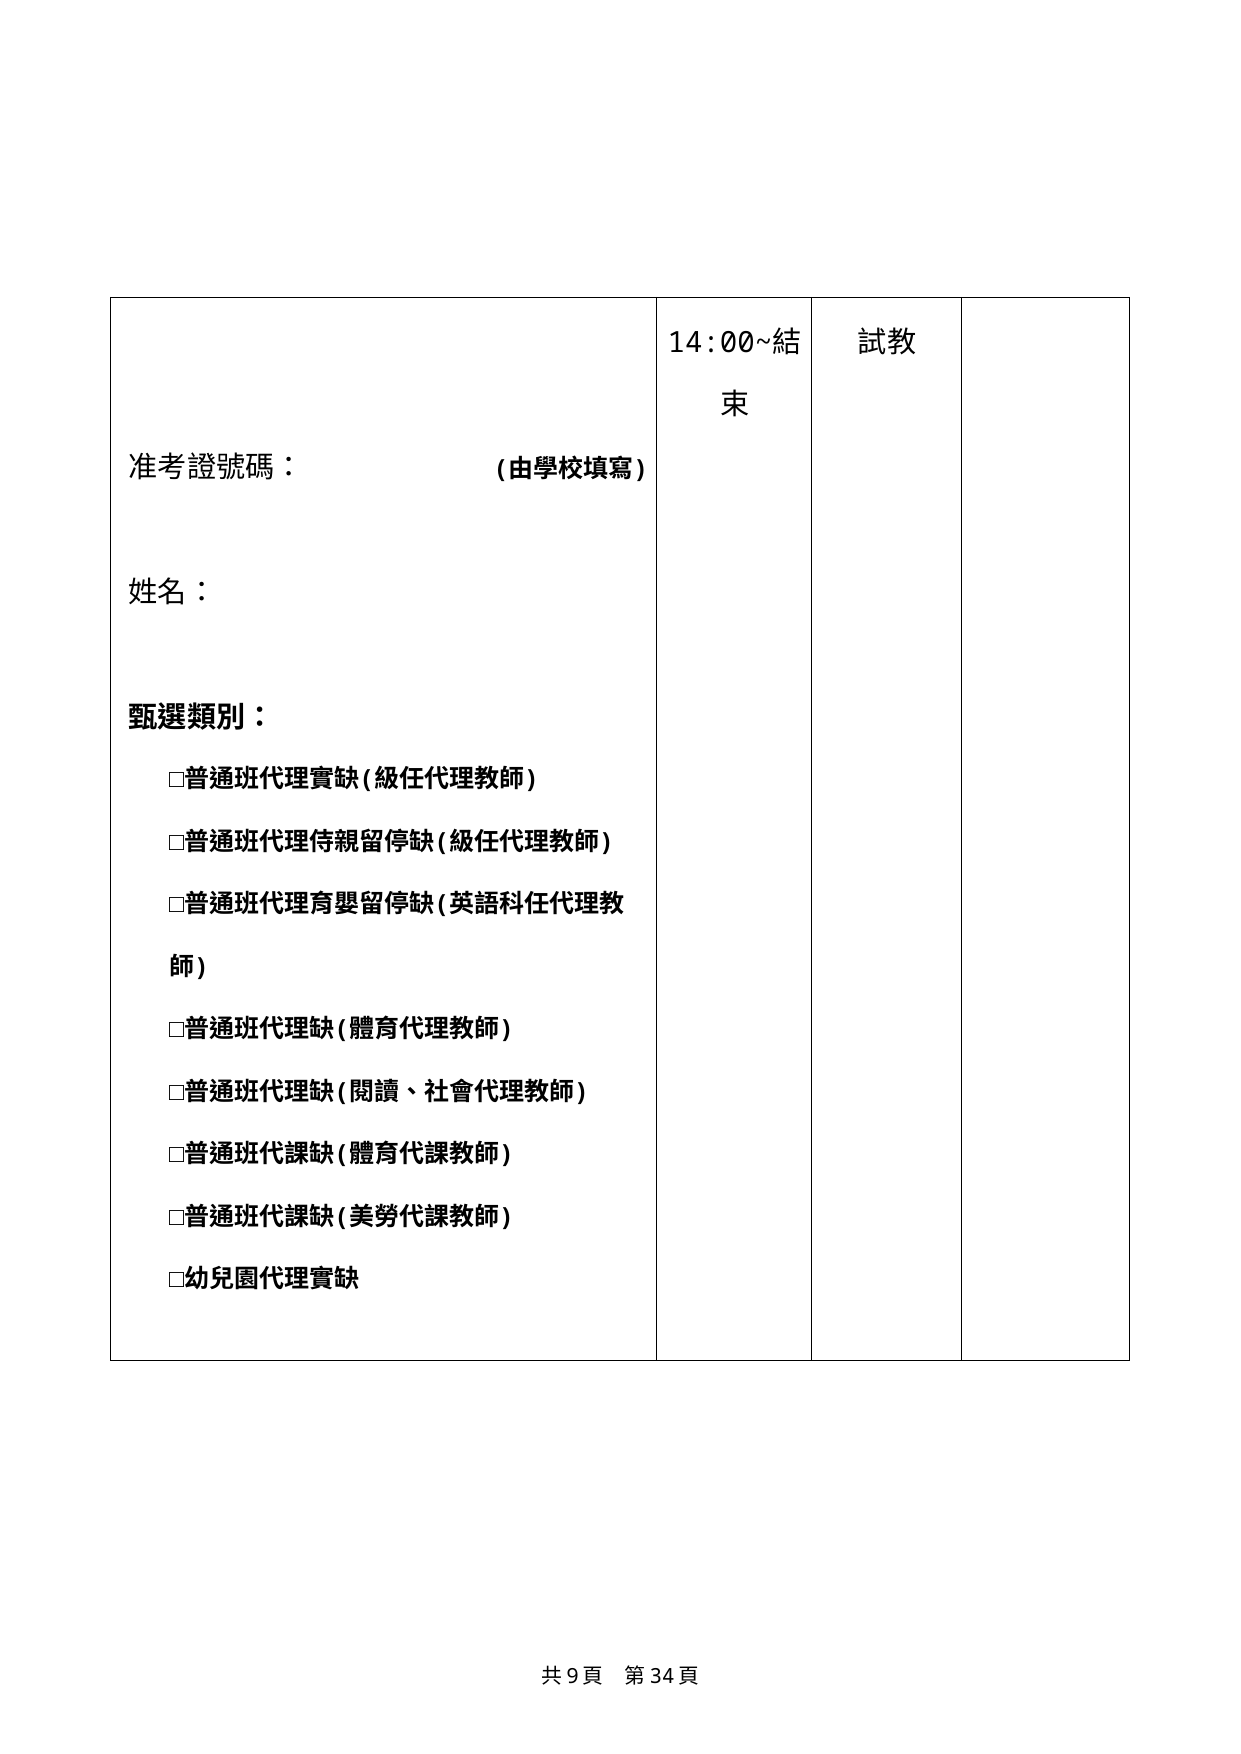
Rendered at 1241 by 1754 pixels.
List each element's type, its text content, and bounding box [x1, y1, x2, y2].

table_cell 試教 [812, 298, 961, 1360]
table_cell [962, 298, 1129, 1360]
table_cell 14:00~結束 [657, 298, 811, 1360]
table_header 113學年度臺中市潭子區潭子國民小學 代理教師甄選准考證 准考證號碼： (由學校填寫) 姓名： 甄選類別： □普通班代理實缺(級任代理教師) □普通班代理侍親留停缺(級任代理教師) □普通班代理育嬰留停缺(英語科任代理教師) □普通班代理缺(體育代理教師) □普通班代理缺(閱讀、社會代理教師) □普通班代課缺(體育代課教師) □普通班代課缺(美勞代課教師) □幼兒園代理實缺 報考梯次: □第一次招考 □第二次招考 □第三次招考 □第四次招考 □第五次招考 □第六次招考 [111, 298, 656, 1360]
